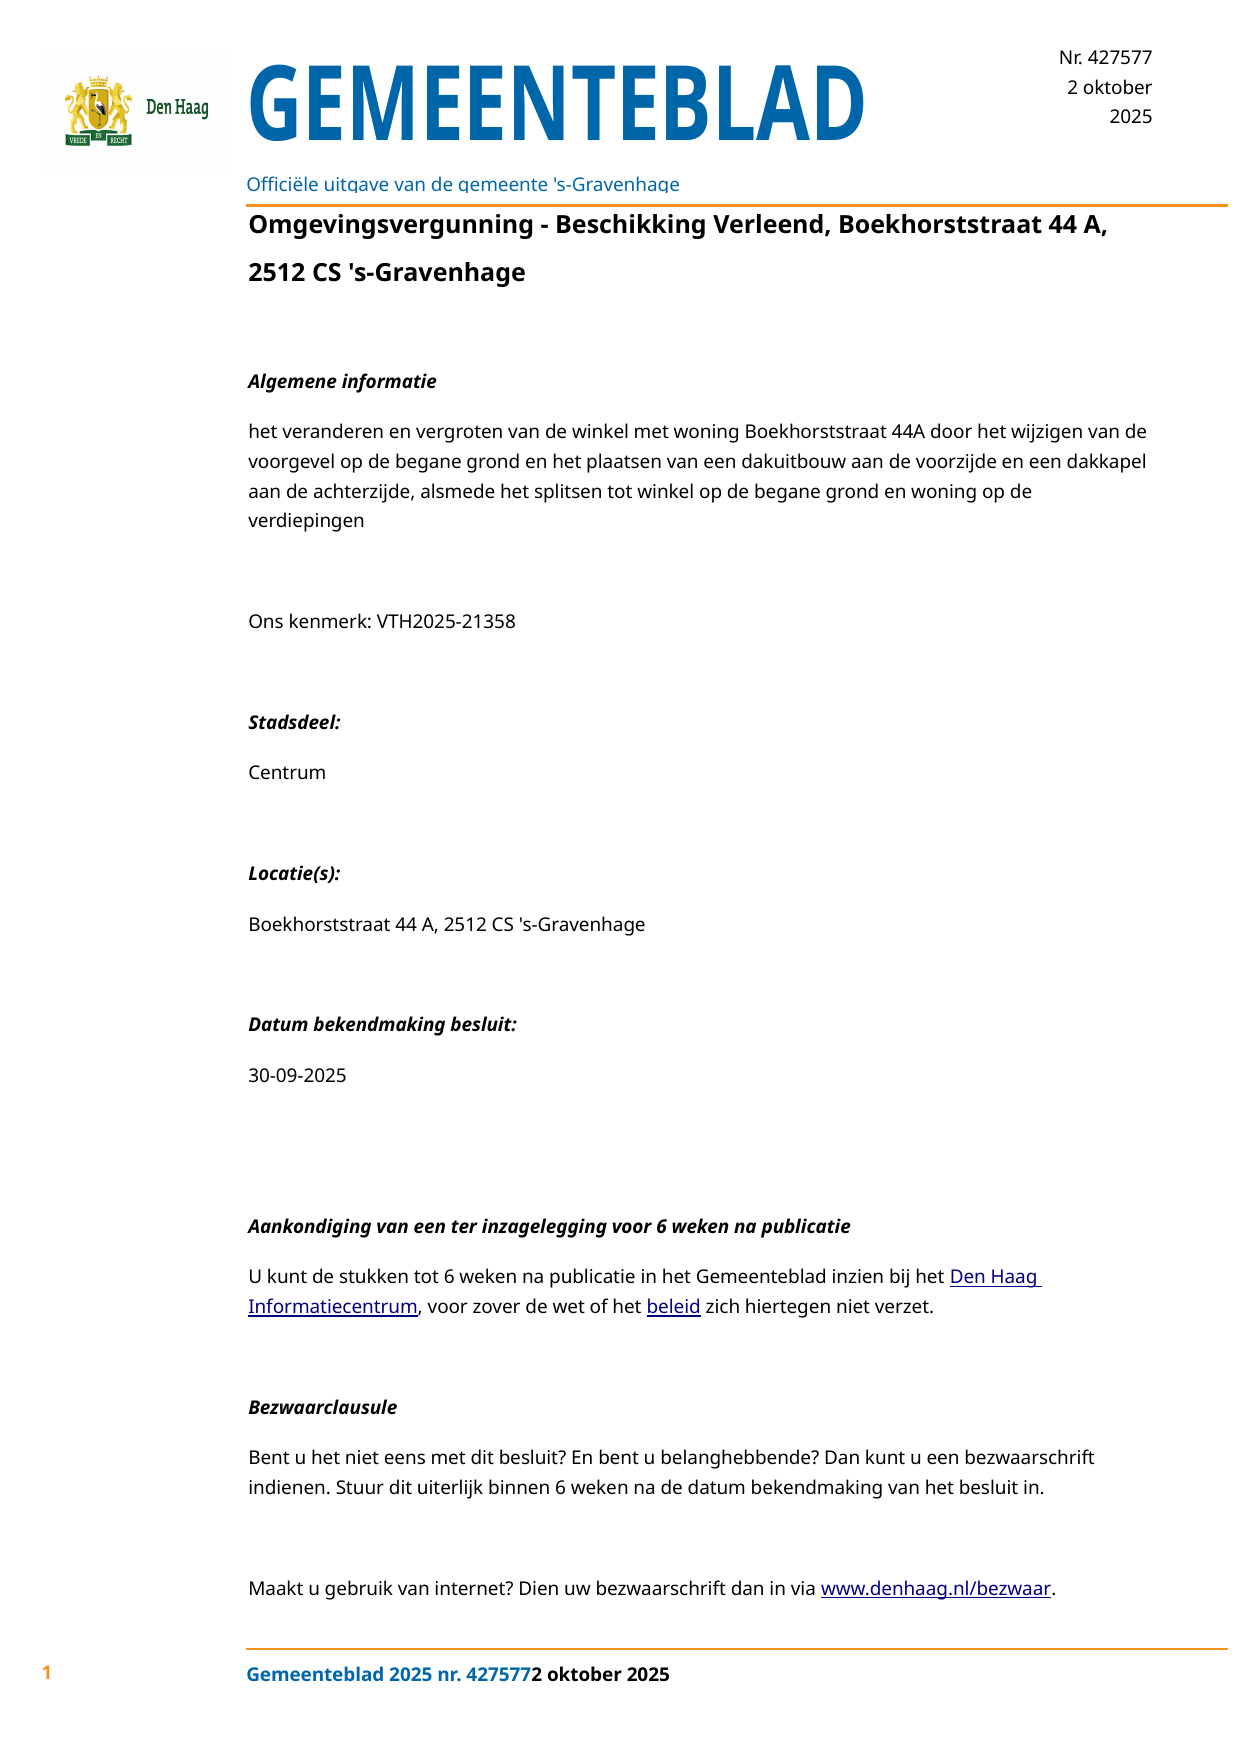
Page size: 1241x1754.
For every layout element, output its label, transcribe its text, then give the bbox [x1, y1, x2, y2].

text Bent u het niet eens met dit besluit? En bent u belanghebbende? Dan kunt u een bezwaarschrift indienen. Stuur dit uiterlijk binnen 6 weken na de datum bekendmaking van het besluit in. [248, 1444, 1152, 1500]
text Centrum [248, 759, 1152, 785]
text Aankondiging van een ter inzagelegging voor 6 weken na publicatie [248, 1213, 1152, 1239]
text Ons kenmerk: VTH2025-21358 [248, 608, 1152, 634]
text het veranderen en vergroten van de winkel met woning Boekhorststraat 44A door het wijzigen van de voorgevel op de begane grond en het plaatsen van een dakuitbouw aan de voorzijde en een dakkapel aan de achterzijde, alsmede het splitsen tot winkel op de begane grond en woning op de verdiepingen [248, 419, 1152, 533]
text Omgevingsvergunning - Beschikking Verleend, Boekhorststraat 44 A, 2512 CS 's-Gravenhage [248, 207, 1152, 288]
text Stadsdeel: [248, 709, 1152, 735]
text Maakt u gebruik van internet? Dien uw bezwaarschrift dan in via www.denhaag.nl/bezwaar. [248, 1575, 1152, 1601]
text Locatie(s): [248, 860, 1152, 886]
text Boekhorststraat 44 A, 2512 CS 's-Gravenhage [248, 911, 1152, 937]
text Algemene informatie [248, 368, 1152, 394]
picture [41, 47, 231, 172]
text U kunt de stukken tot 6 weken na publicatie in het Gemeenteblad inzien bij het Den Haag Informatiecentrum, voor zover de wet of het beleid zich hiertegen niet verzet. [248, 1264, 1152, 1319]
text Bezwaarclausule [248, 1394, 1152, 1420]
text 30-09-2025 [248, 1062, 1152, 1088]
text Datum bekendmaking besluit: [248, 1012, 1152, 1037]
